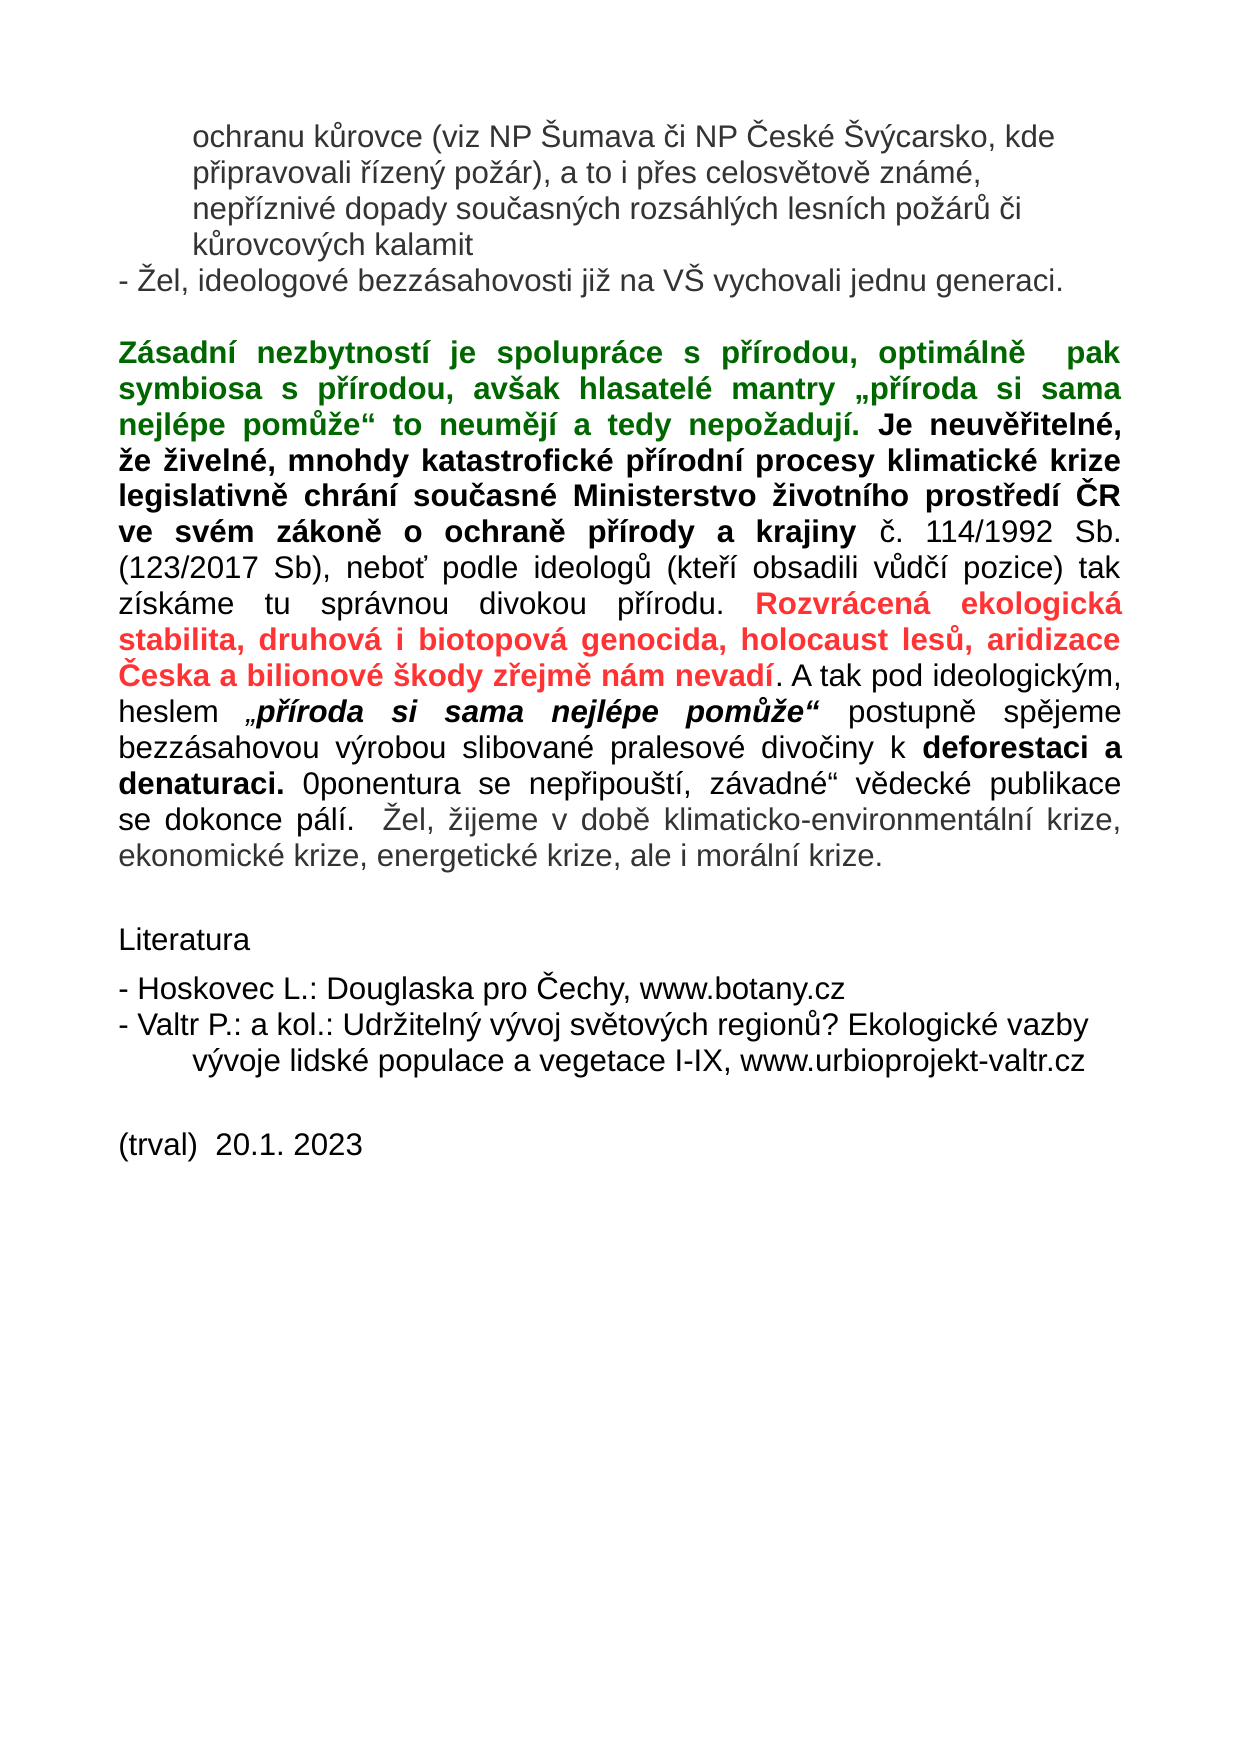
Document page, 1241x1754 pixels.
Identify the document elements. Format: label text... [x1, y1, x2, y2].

text - Žel, ideologové bezzásahovosti již na VŠ vychovali jednu generaci. [118, 262, 1122, 298]
text Literatura [118, 921, 1122, 957]
text - Hoskovec L.: Douglaska pro Čechy, www.botany.cz [118, 970, 1122, 1006]
text (trval) 20.1. 2023 [118, 1126, 1122, 1162]
text ochranu kůrovce (viz NP Šumava či NP České Švýcarsko, kde připravovali řízený požár), a to i přes celosvětově známé, nepříznivé dopady současných rozsáhlých lesních požárů či kůrovcových kalamit [118, 118, 1122, 262]
text Zásadní nezbytností je spolupráce s přírodou, optimálně pak symbiosa s přírodou, avšak hlasatelé mantry „příroda si sama nejlépe pomůže“ to neumějí a tedy nepožadují. Je neuvěřitelné, že živelné, mnohdy katastrofické přírodní procesy klimatické krize legislativně chrání současné Ministerstvo životního prostředí ČR ve svém zákoně o ochraně přírody a krajiny č. 114/1992 Sb. (123/2017 Sb), neboť podle ideologů (kteří obsadili vůdčí pozice) tak získáme tu správnou divokou přírodu. Rozvrácená ekologická stabilita, druhová i biotopová genocida, holocaust lesů, aridizace Česka a bilionové škody zřejmě nám nevadí. A tak pod ideologickým, heslem „příroda si sama nejlépe pomůže“ postupně spějeme bezzásahovou výrobou slibované pralesové divočiny k deforestaci a denaturaci. 0ponentura se nepřipouští, závadné“ vědecké publikace se dokonce pálí. Žel, žijeme v době klimaticko-environmentální krize, ekonomické krize, energetické krize, ale i morální krize. [118, 334, 1122, 873]
text - Valtr P.: a kol.: Udržitelný vývoj světových regionů? Ekologické vazby vývoje lidské populace a vegetace I-IX, www.urbioprojekt-valtr.cz [118, 1006, 1122, 1077]
